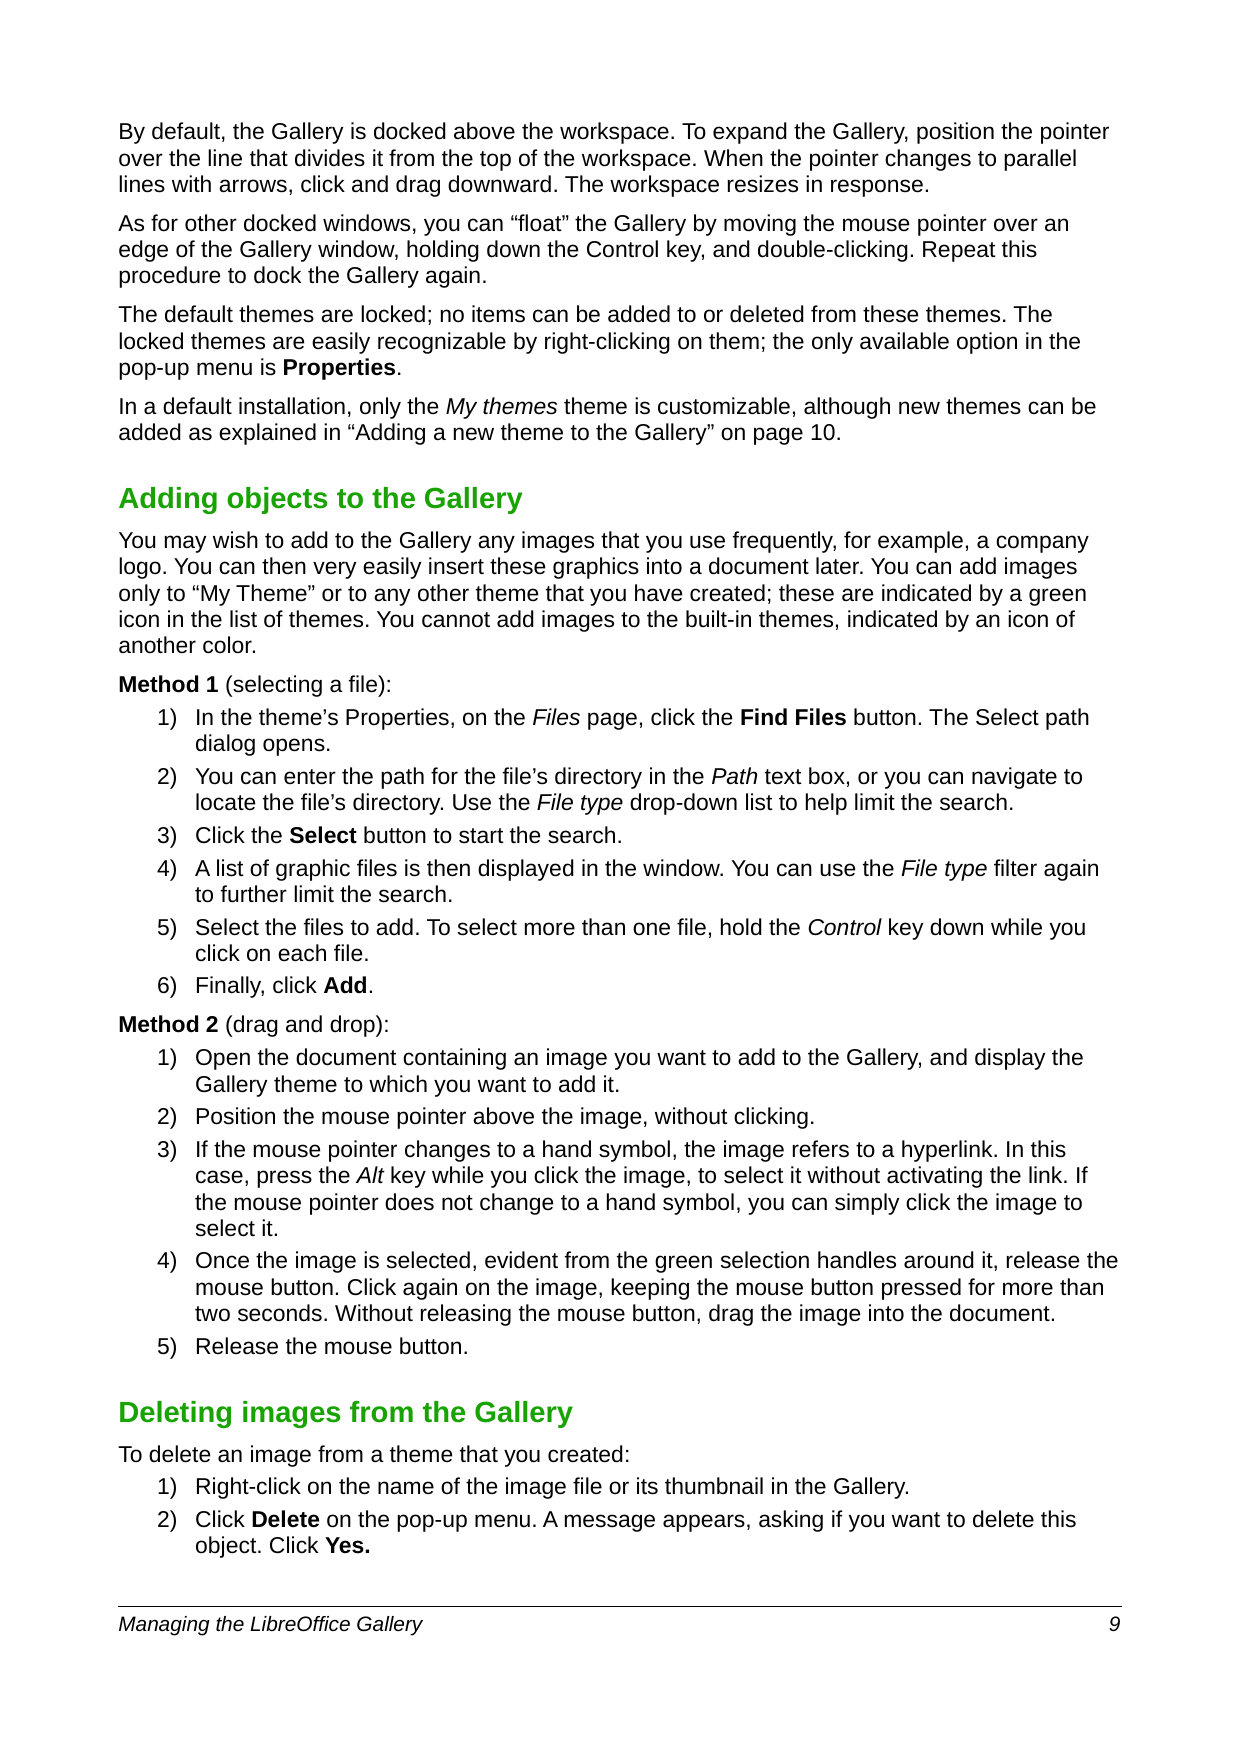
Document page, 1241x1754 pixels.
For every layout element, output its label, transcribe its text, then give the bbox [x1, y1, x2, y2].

list If the mouse pointer changes to a hand symbol, the image refers to a hyperlink. In this case, press the Alt key while you click the image, to select it without activating the link. If the mouse pointer does not change to a hand symbol, you can simply click the image to select it. [177, 1136, 1122, 1241]
list To delete an image from a theme that you created: [118, 1441, 1122, 1467]
list Finally, click Add. [177, 972, 1122, 999]
list Right-click on the name of the image file or its thumbnail in the Gallery. [177, 1473, 1122, 1500]
list Click Delete on the pop-up menu. A message appears, asking if you want to delete this object. Click Yes. [177, 1506, 1122, 1559]
list Release the mouse button. [177, 1333, 1122, 1359]
list Method 2 (drag and drop): [118, 1011, 1122, 1038]
list You can enter the path for the file’s directory in the Path text box, or you can navigate to locate the file’s directory. Use the File type drop-down list to help limit the search. [177, 763, 1122, 816]
list Open the document containing an image you want to add to the Gallery, and display the Gallery theme to which you want to add it. [177, 1044, 1122, 1097]
list Once the image is selected, evident from the green selection handles around it, release the mouse button. Click again on the image, keeping the mouse button pressed for more than two seconds. Without releasing the mouse button, drag the image into the document. [177, 1247, 1122, 1326]
text By default, the Gallery is docked above the workspace. To expand the Gallery, position the pointer over the line that divides it from the top of the workspace. When the pointer changes to parallel lines with arrows, click and drag downward. The workspace resizes in response. [118, 118, 1122, 197]
text As for other docked windows, you can “float” the Gallery by moving the mouse pointer over an edge of the Gallery window, holding down the Control key, and double-clicking. Repeat this procedure to dock the Gallery again. [118, 210, 1122, 289]
list Method 1 (selecting a file): [118, 671, 1122, 698]
list Position the mouse pointer above the image, without clicking. [177, 1103, 1122, 1129]
list Click the Select button to start the search. [177, 822, 1122, 848]
text In a default installation, only the My themes theme is customizable, although new themes can be added as explained in “Adding a new theme to the Gallery” on page 10. [118, 393, 1122, 446]
list A list of graphic files is then displayed in the window. You can use the File type filter again to further limit the search. [177, 854, 1122, 907]
list Select the files to add. To select more than one file, hold the Control key down while you click on each file. [177, 913, 1122, 966]
text The default themes are locked; no items can be added to or deleted from these themes. The locked themes are easily recognizable by right-clicking on them; the only available option in the pop-up menu is Properties. [118, 301, 1122, 380]
subtitle Adding objects to the Gallery [118, 481, 1122, 514]
text You may wish to add to the Gallery any images that you use frequently, for example, a company logo. You can then very easily insert these graphics into a document later. You can add images only to “My Theme” or to any other theme that you have created; these are indicated by a green icon in the list of themes. You cannot add images to the built-in themes, indicated by an icon of another color. [118, 527, 1122, 659]
subtitle Deleting images from the Gallery [118, 1394, 1122, 1428]
list In the theme’s Properties, on the Files page, click the Find Files button. The Select path dialog opens. [177, 704, 1122, 757]
